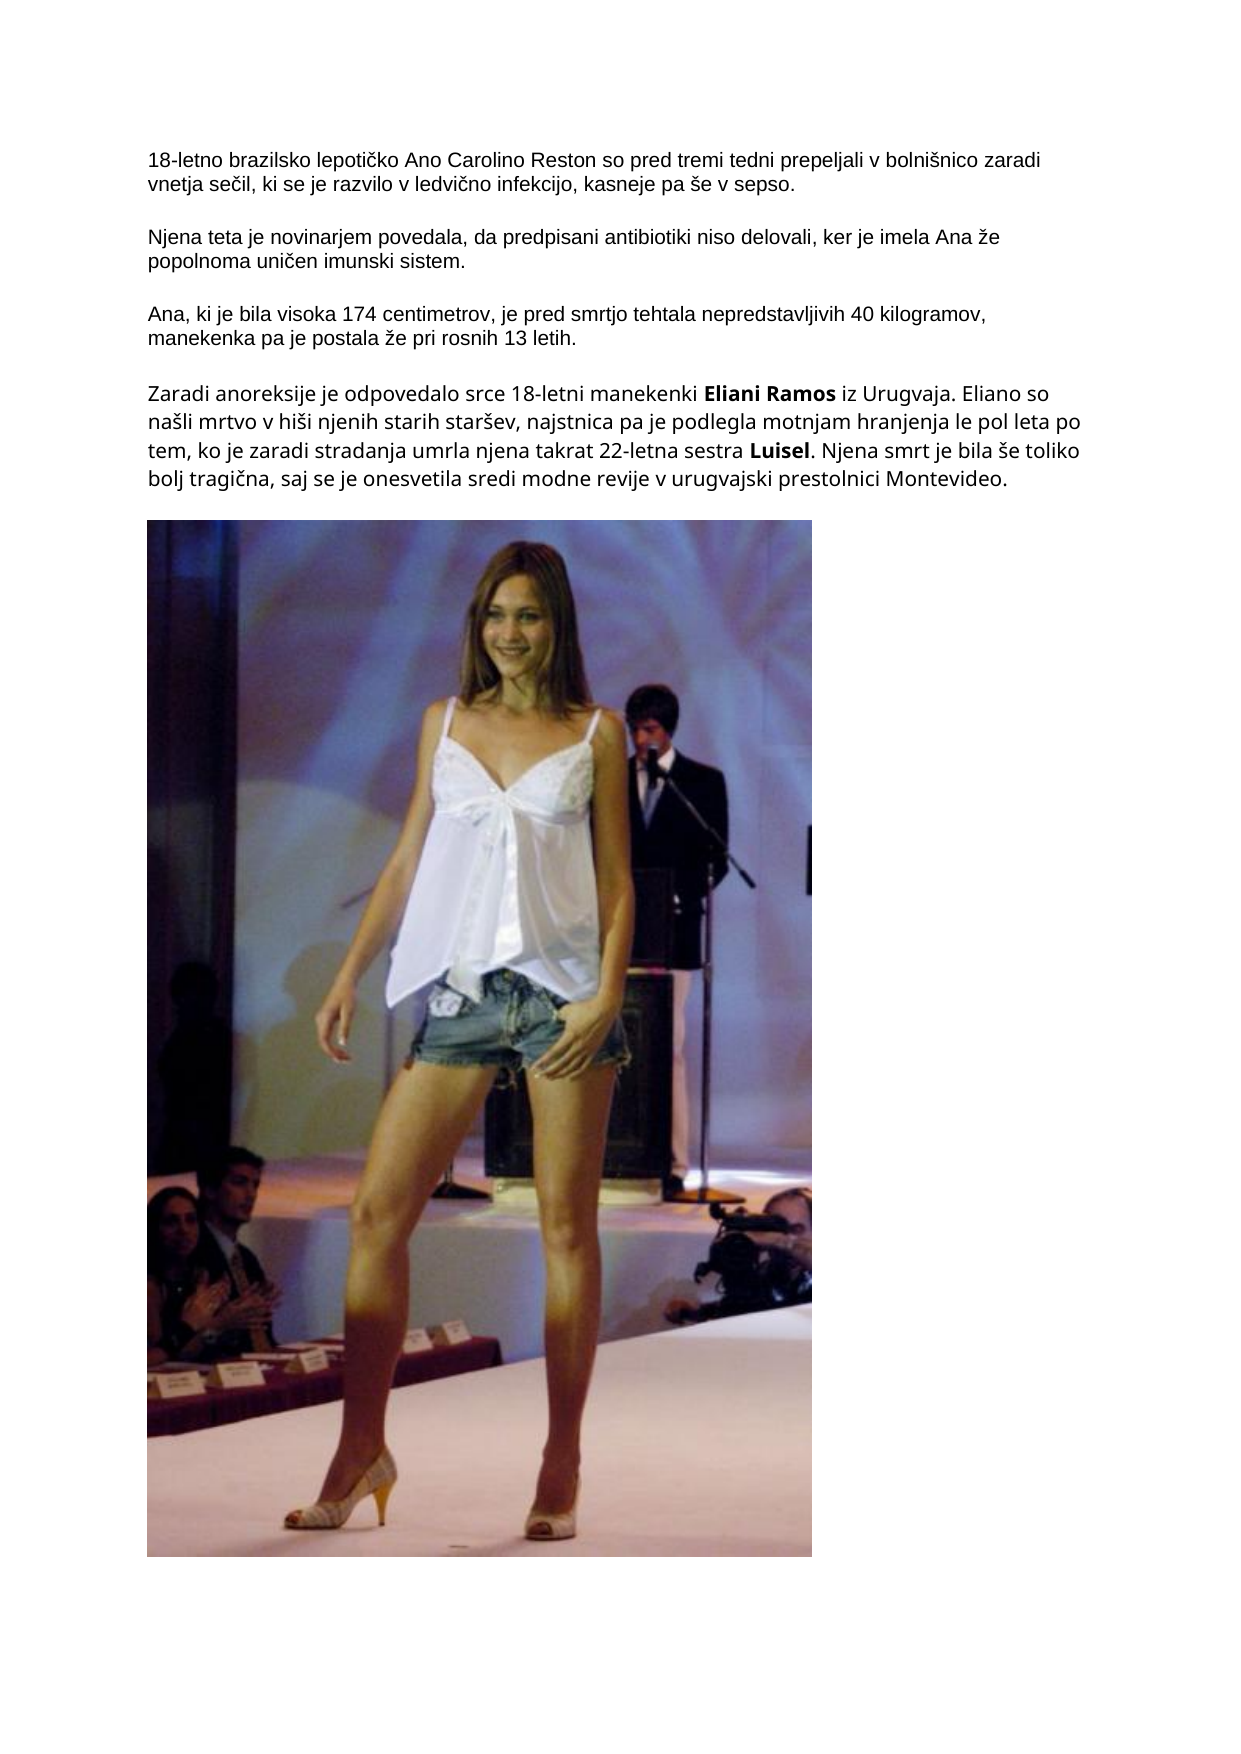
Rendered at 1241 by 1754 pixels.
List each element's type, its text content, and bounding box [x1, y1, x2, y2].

text Ana, ki je bila visoka 174 centimetrov, je pred smrtjo tehtala nepredstavljivih 40 kilogramov, manekenka pa je postala že pri rosnih 13 letih. [148, 302, 1093, 350]
picture [147, 520, 812, 1557]
text Zaradi anoreksije je odpovedalo srce 18-letni manekenki Eliani Ramos iz Urugvaja. Eliano so našli mrtvo v hiši njenih starih staršev, najstnica pa je podlegla motnjam hranjenja le pol leta po tem, ko je zaradi stradanja umrla njena takrat 22-letna sestra Luisel. Njena smrt je bila še toliko bolj tragična, saj se je onesvetila sredi modne revije v urugvajski prestolnici Montevideo. [148, 379, 1093, 493]
text 18-letno brazilsko lepotičko Ano Carolino Reston so pred tremi tedni prepeljali v bolnišnico zaradi vnetja sečil, ki se je razvilo v ledvično infekcijo, kasneje pa še v sepso. [148, 148, 1093, 196]
text Njena teta je novinarjem povedala, da predpisani antibiotiki niso delovali, ker je imela Ana že popolnoma uničen imunski sistem. [148, 225, 1093, 273]
